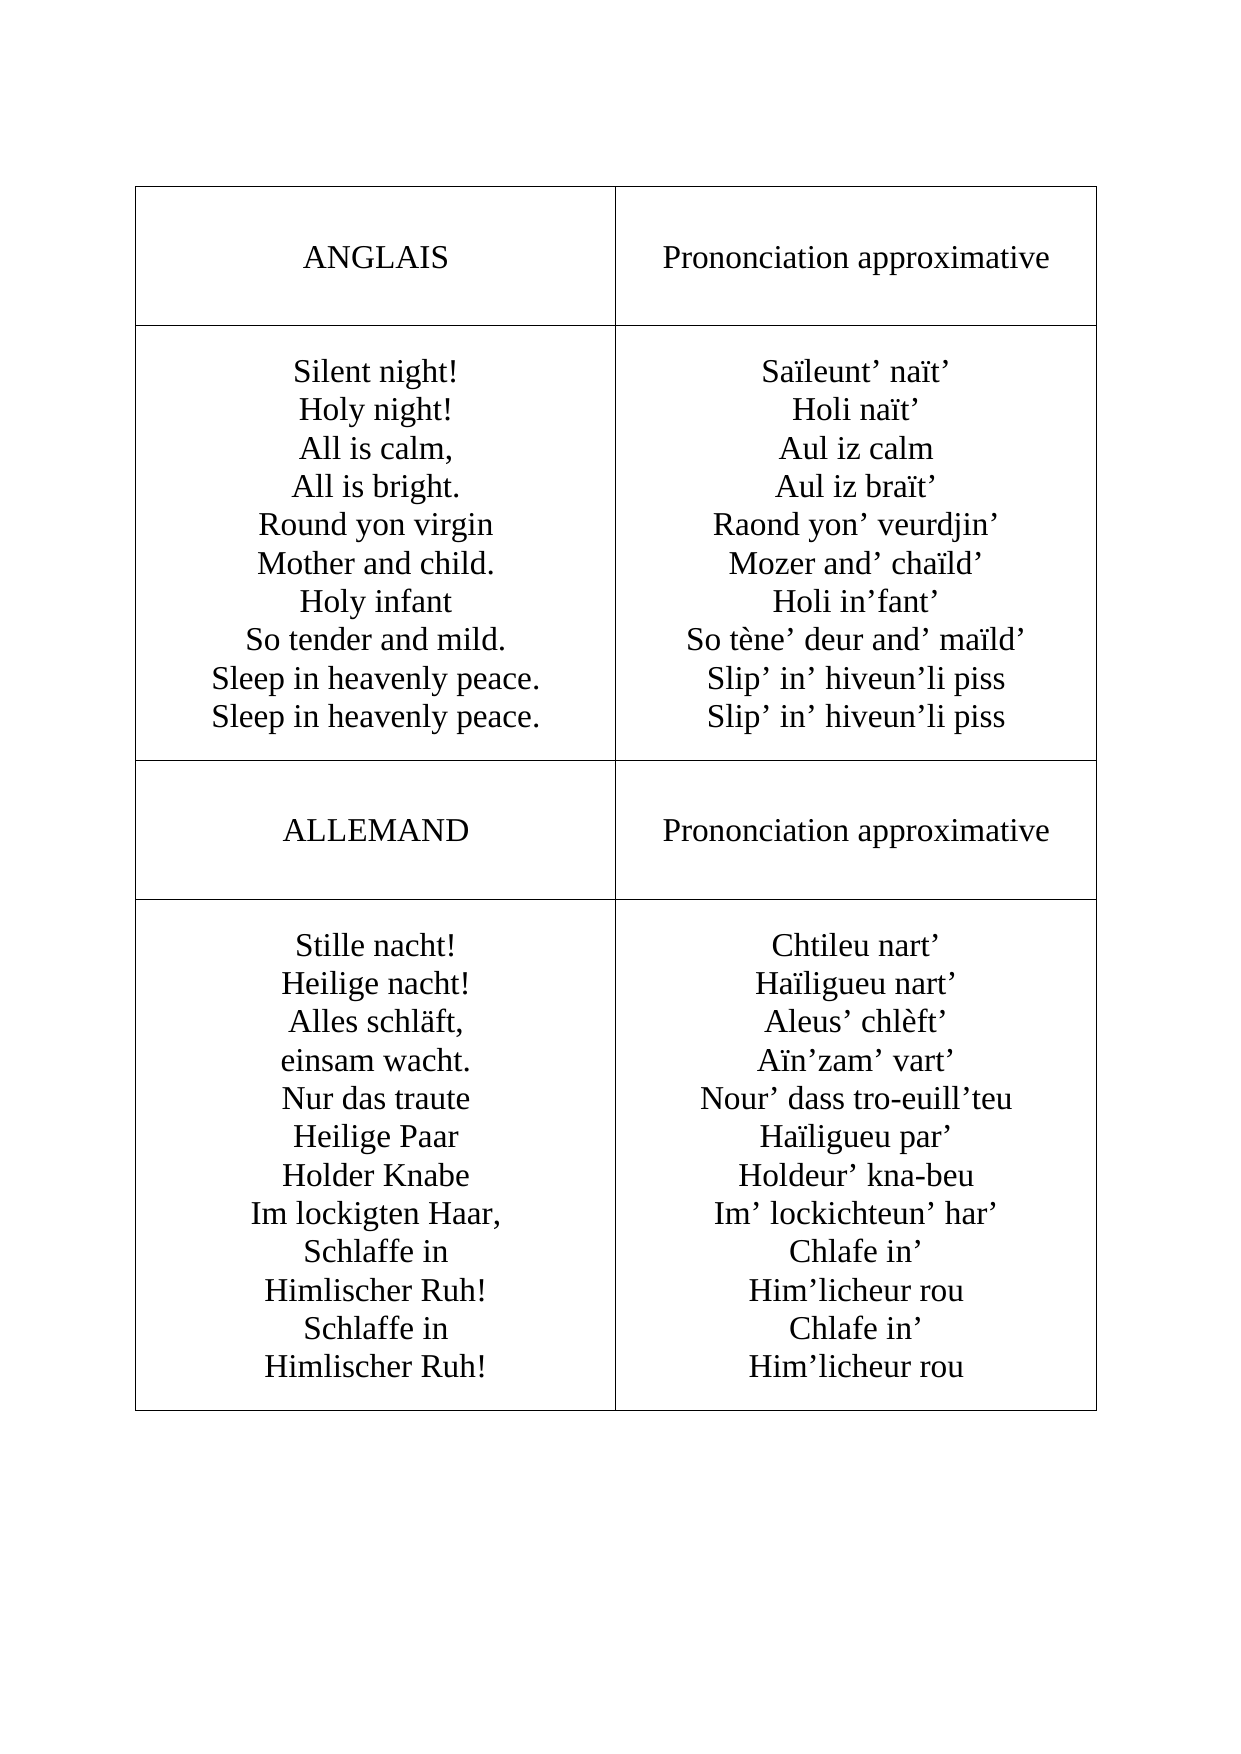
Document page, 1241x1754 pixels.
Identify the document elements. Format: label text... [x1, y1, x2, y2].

table_cell Silent night! Holy night! All is calm, All is bright. Round yon virgin Mother and child. Holy infant So tender and mild. Sleep in heavenly peace. Sleep in heavenly peace. [136, 326, 615, 760]
table_header Prononciation approximative [616, 187, 1096, 325]
table_header ANGLAIS [136, 187, 615, 325]
table_cell Saïleunt’ naït’ Holi naït’ Aul iz calm Aul iz braït’ Raond yon’ veurdjin’ Mozer and’ chaïld’ Holi in’fant’ So tène’ deur and’ maïld’ Slip’ in’ hiveun’li piss Slip’ in’ hiveun’li piss [616, 326, 1096, 760]
table_cell Stille nacht! Heilige nacht! Alles schläft, einsam wacht. Nur das traute Heilige Paar Holder Knabe Im lockigten Haar, Schlaffe in Himlischer Ruh! Schlaffe in Himlischer Ruh! [136, 900, 615, 1410]
table_cell Chtileu nart’ Haïligueu nart’ Aleus’ chlèft’ Aïn’zam’ vart’ Nour’ dass tro-euill’teu Haïligueu par’ Holdeur’ kna-beu Im’ lockichteun’ har’ Chlafe in’ Him’licheur rou Chlafe in’ Him’licheur rou [616, 900, 1096, 1410]
table_cell ALLEMAND [136, 761, 615, 899]
table_cell Prononciation approximative [616, 761, 1096, 899]
